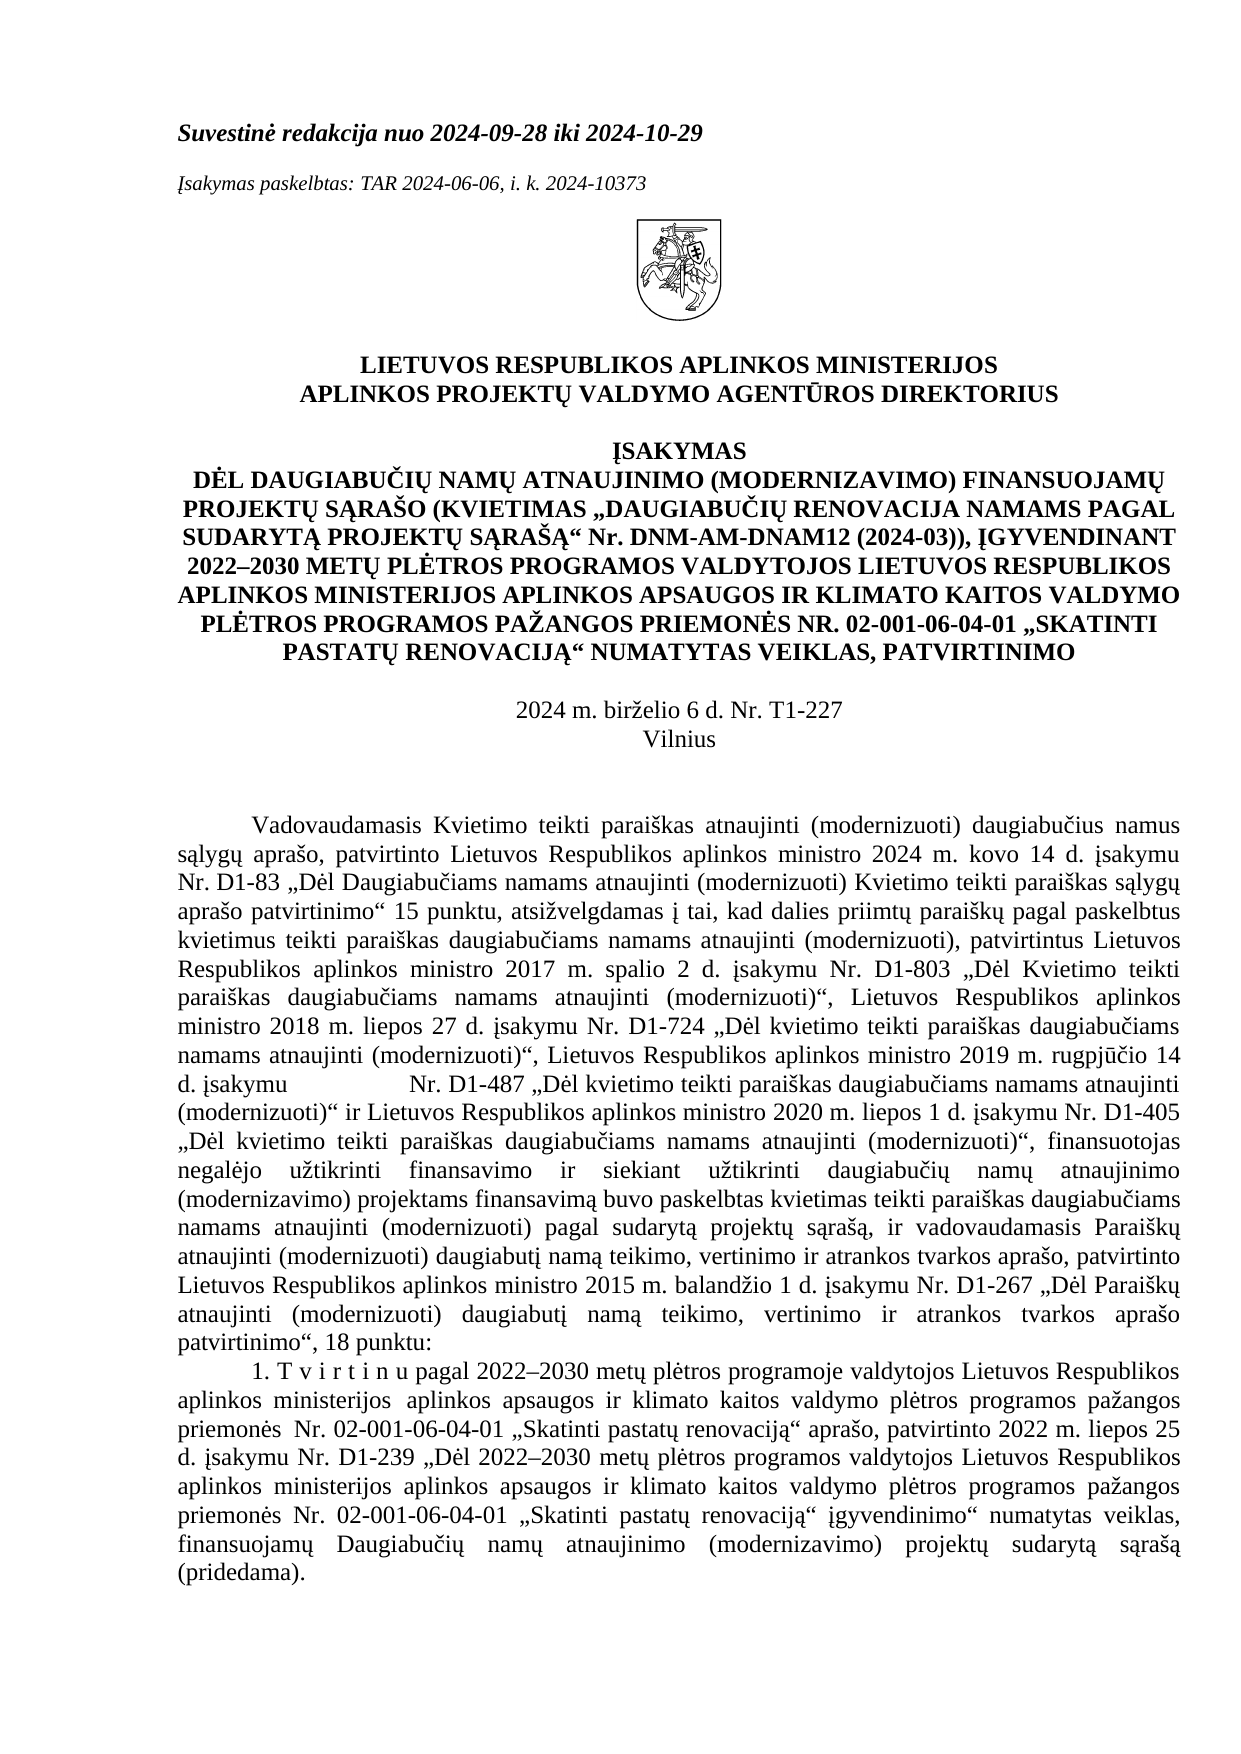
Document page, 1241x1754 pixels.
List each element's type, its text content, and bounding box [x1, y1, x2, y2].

text Vilnius [177, 724, 1181, 752]
text Įsakymas paskelbtas: TAR 2024-06-06, i. k. 2024-10373 [177, 171, 1181, 195]
text Vadovaudamasis Kvietimo teikti paraiškas atnaujinti (modernizuoti) daugiabučius namus sąlygų aprašo, patvirtinto Lietuvos Respublikos aplinkos ministro 2024 m. kovo 14 d. įsakymu Nr. D1-83 „Dėl Daugiabučiams namams atnaujinti (modernizuoti) Kvietimo teikti paraiškas sąlygų aprašo patvirtinimo“ 15 punktu, atsižvelgdamas į tai, kad dalies priimtų paraiškų pagal paskelbtus kvietimus teikti paraiškas daugiabučiams namams atnaujinti (modernizuoti), patvirtintus Lietuvos Respublikos aplinkos ministro 2017 m. spalio 2 d. įsakymu Nr. D1-803 „Dėl Kvietimo teikti paraiškas daugiabučiams namams atnaujinti (modernizuoti)“, Lietuvos Respublikos aplinkos ministro 2018 m. liepos 27 d. įsakymu Nr. D1-724 „Dėl kvietimo teikti paraiškas daugiabučiams namams atnaujinti (modernizuoti)“, Lietuvos Respublikos aplinkos ministro 2019 m. rugpjūčio 14 d. įsakymu Nr. D1-487 „Dėl kvietimo teikti paraiškas daugiabučiams namams atnaujinti (modernizuoti)“ ir Lietuvos Respublikos aplinkos ministro 2020 m. liepos 1 d. įsakymu Nr. D1-405 „Dėl kvietimo teikti paraiškas daugiabučiams namams atnaujinti (modernizuoti)“, finansuotojas negalėjo užtikrinti finansavimo ir siekiant užtikrinti daugiabučių namų atnaujinimo (modernizavimo) projektams finansavimą buvo paskelbtas kvietimas teikti paraiškas daugiabučiams namams atnaujinti (modernizuoti) pagal sudarytą projektų sąrašą, ir vadovaudamasis Paraiškų atnaujinti (modernizuoti) daugiabutį namą teikimo, vertinimo ir atrankos tvarkos aprašo, patvirtinto Lietuvos Respublikos aplinkos ministro 2015 m. balandžio 1 d. įsakymu Nr. D1-267 „Dėl Paraiškų atnaujinti (modernizuoti) daugiabutį namą teikimo, vertinimo ir atrankos tvarkos aprašo patvirtinimo“, 18 punktu: [177, 810, 1181, 1356]
text 1. T v i r t i n u pagal 2022–2030 metų plėtros programoje valdytojos Lietuvos Respublikos aplinkos ministerijos aplinkos apsaugos ir klimato kaitos valdymo plėtros programos pažangos priemonės Nr. 02-001-06-04-01 „Skatinti pastatų renovaciją“ aprašo, patvirtinto 2022 m. liepos 25 d. įsakymu Nr. D1-239 „Dėl 2022–2030 metų plėtros programos valdytojos Lietuvos Respublikos aplinkos ministerijos aplinkos apsaugos ir klimato kaitos valdymo plėtros programos pažangos priemonės Nr. 02-001-06-04-01 „Skatinti pastatų renovaciją“ įgyvendinimo“ numatytas veiklas, finansuojamų Daugiabučių namų atnaujinimo (modernizavimo) projektų sudarytą sąrašą (pridedama). [177, 1356, 1181, 1586]
text Įsakymas [177, 436, 1181, 465]
text Suvestinė redakcija nuo 2024-09-28 iki 2024-10-29 [177, 118, 1181, 147]
text LIETUVOS RESPUBLIKOS APLINKOS MINISTERIJOS [177, 350, 1181, 379]
text DĖL DAUGIABUČIŲ NAMŲ ATNAUJINIMO (MODERNIZAVIMO) FINANSUOJAMŲ PROJEKTŲ SĄRAŠO (KVIETIMAS „DAUGIABUČIŲ RENOVACIJA NAMAMS PAGAL SUDARYTĄ PROJEKTŲ SĄRAŠĄ“ Nr. DNM-AM-DNAM12 (2024-03)), ĮGYVENDINANT 2022–2030 METŲ PLĖTROS PROGRAMOS VALDYTOJOS LIETUVOS RESPUBLIKOS APLINKOS MINISTERIJOS APLINKOS APSAUGOS IR KLIMATO KAITOS VALDYMO PLĖTROS PROGRAMOS PAŽANGOS PRIEMONĖS NR. 02-001-06-04-01 „SKATINTI PASTATŲ RENOVACIJĄ“ NUMATYTAS VEIKLAS, PATVIRTINIMO [177, 465, 1181, 666]
text 2024 m. birželio 6 d. Nr. T1-227 [177, 695, 1181, 724]
text APLINKOS PROJEKTŲ VALDYMO AGENTŪROS DIREKTORIUS [177, 379, 1181, 407]
